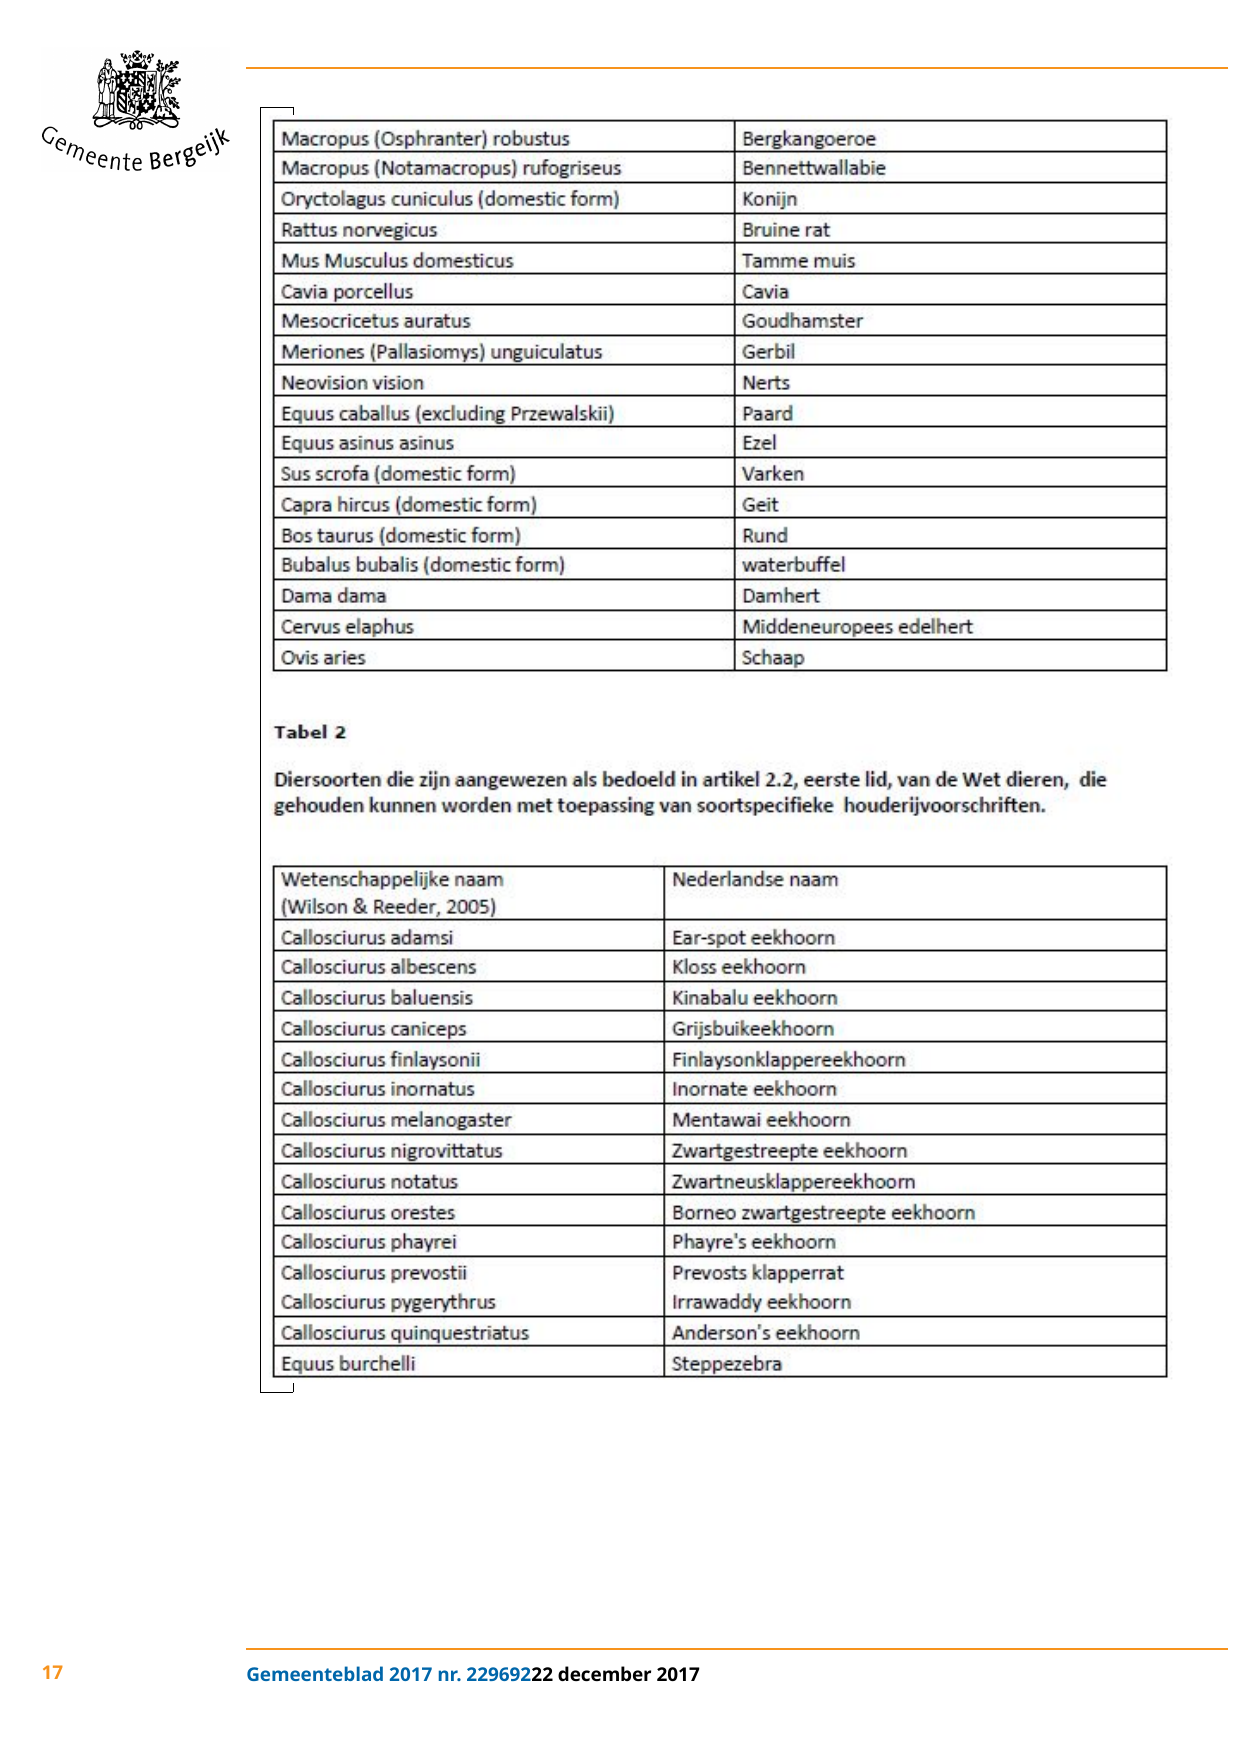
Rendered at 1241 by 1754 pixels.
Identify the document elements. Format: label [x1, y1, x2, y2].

picture [268, 115, 1173, 1383]
picture [41, 47, 231, 172]
